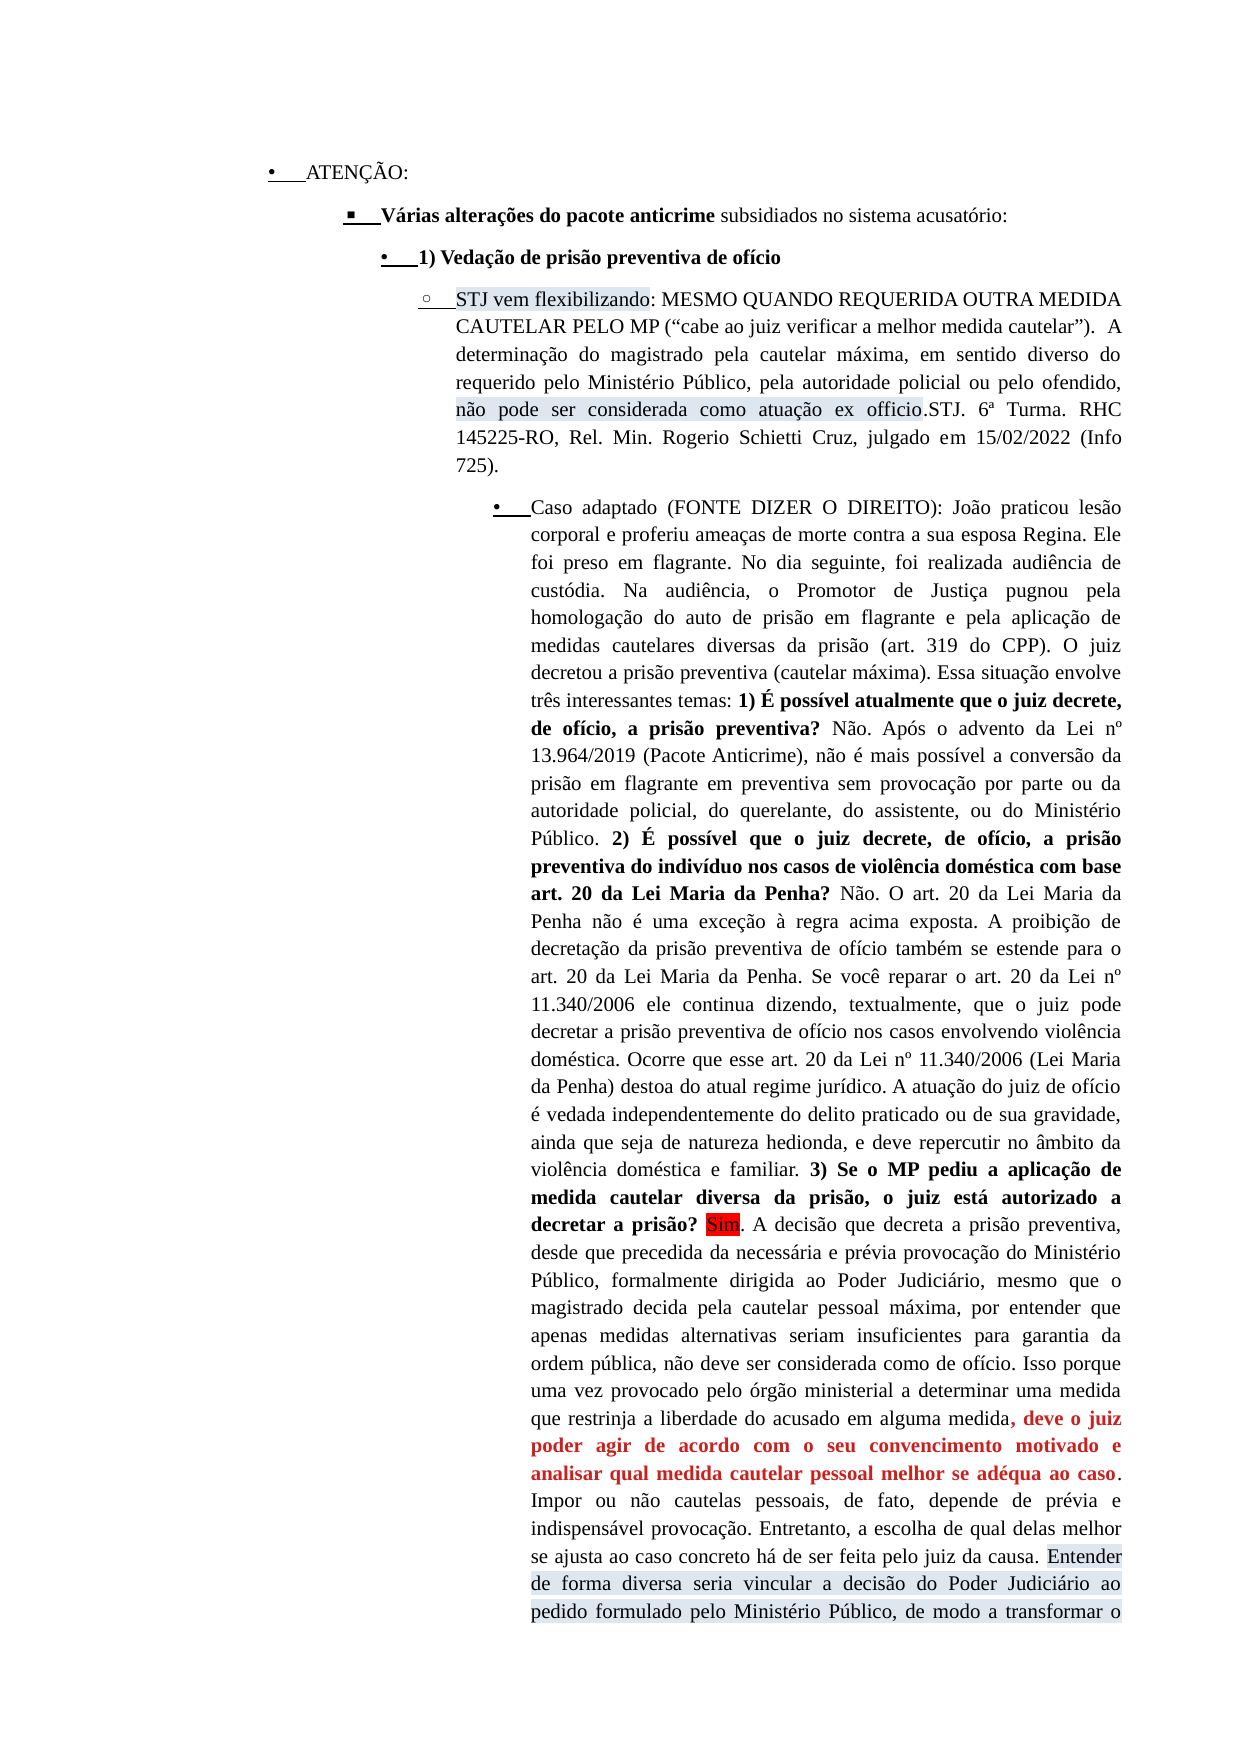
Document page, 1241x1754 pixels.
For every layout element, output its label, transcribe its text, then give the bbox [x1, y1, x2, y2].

list ATENÇÃO: [268, 160, 1122, 184]
list 1) Vedação de prisão preventiva de ofício [381, 245, 1122, 269]
list Várias alterações do pacote anticrime subsidiados no sistema acusatório: [343, 202, 1122, 227]
list STJ vem flexibilizando: MESMO QUANDO REQUERIDA OUTRA MEDIDA CAUTELAR PELO MP (“cabe ao juiz verificar a melhor medida cautelar”). A determinação do magistrado pela cautelar máxima, em sentido diverso do requerido pelo Ministério Público, pela autoridade policial ou pelo ofendido, não pode ser considerada como atuação ex officio.STJ. 6ª Turma. RHC 145225-RO, Rel. Min. Rogerio Schietti Cruz, julgado em 15/02/2022 (Info 725). [418, 287, 1122, 477]
list Caso adaptado (FONTE DIZER O DIREITO): João praticou lesão corporal e proferiu ameaças de morte contra a sua esposa Regina. Ele foi preso em flagrante. No dia seguinte, foi realizada audiência de custódia. Na audiência, o Promotor de Justiça pugnou pela homologação do auto de prisão em flagrante e pela aplicação de medidas cautelares diversas da prisão (art. 319 do CPP). O juiz decretou a prisão preventiva (cautelar máxima). Essa situação envolve três interessantes temas: 1) É possível atualmente que o juiz decrete, de ofício, a prisão preventiva? Não. Após o advento da Lei nº 13.964/2019 (Pacote Anticrime), não é mais possível a conversão da prisão em flagrante em preventiva sem provocação por parte ou da autoridade policial, do querelante, do assistente, ou do Ministério Público. 2) É possível que o juiz decrete, de ofício, a prisão preventiva do indivíduo nos casos de violência doméstica com base art. 20 da Lei Maria da Penha? Não. O art. 20 da Lei Maria da Penha não é uma exceção à regra acima exposta. A proibição de decretação da prisão preventiva de ofício também se estende para o art. 20 da Lei Maria da Penha. Se você reparar o art. 20 da Lei nº 11.340/2006 ele continua dizendo, textualmente, que o juiz pode decretar a prisão preventiva de ofício nos casos envolvendo violência doméstica. Ocorre que esse art. 20 da Lei nº 11.340/2006 (Lei Maria da Penha) destoa do atual regime jurídico. A atuação do juiz de ofício é vedada independentemente do delito praticado ou de sua gravidade, ainda que seja de natureza hedionda, e deve repercutir no âmbito da violência doméstica e familiar. 3) Se o MP pediu a aplicação de medida cautelar diversa da prisão, o juiz está autorizado a decretar a prisão? Sim. A decisão que decreta a prisão preventiva, desde que precedida da necessária e prévia provocação do Ministério Público, formalmente dirigida ao Poder Judiciário, mesmo que o magistrado decida pela cautelar pessoal máxima, por entender que apenas medidas alternativas seriam insuficientes para garantia da ordem pública, não deve ser considerada como de ofício. Isso porque uma vez provocado pelo órgão ministerial a determinar uma medida que restrinja a liberdade do acusado em alguma medida, deve o juiz poder agir de acordo com o seu convencimento motivado e analisar qual medida cautelar pessoal melhor se adéqua ao caso. Impor ou não cautelas pessoais, de fato, depende de prévia e indispensável provocação. Entretanto, a escolha de qual delas melhor se ajusta ao caso concreto há de ser feita pelo juiz da causa. Entender de forma diversa seria vincular a decisão do Poder Judiciário ao pedido formulado pelo Ministério Público, de modo a transformar o [493, 495, 1122, 1623]
